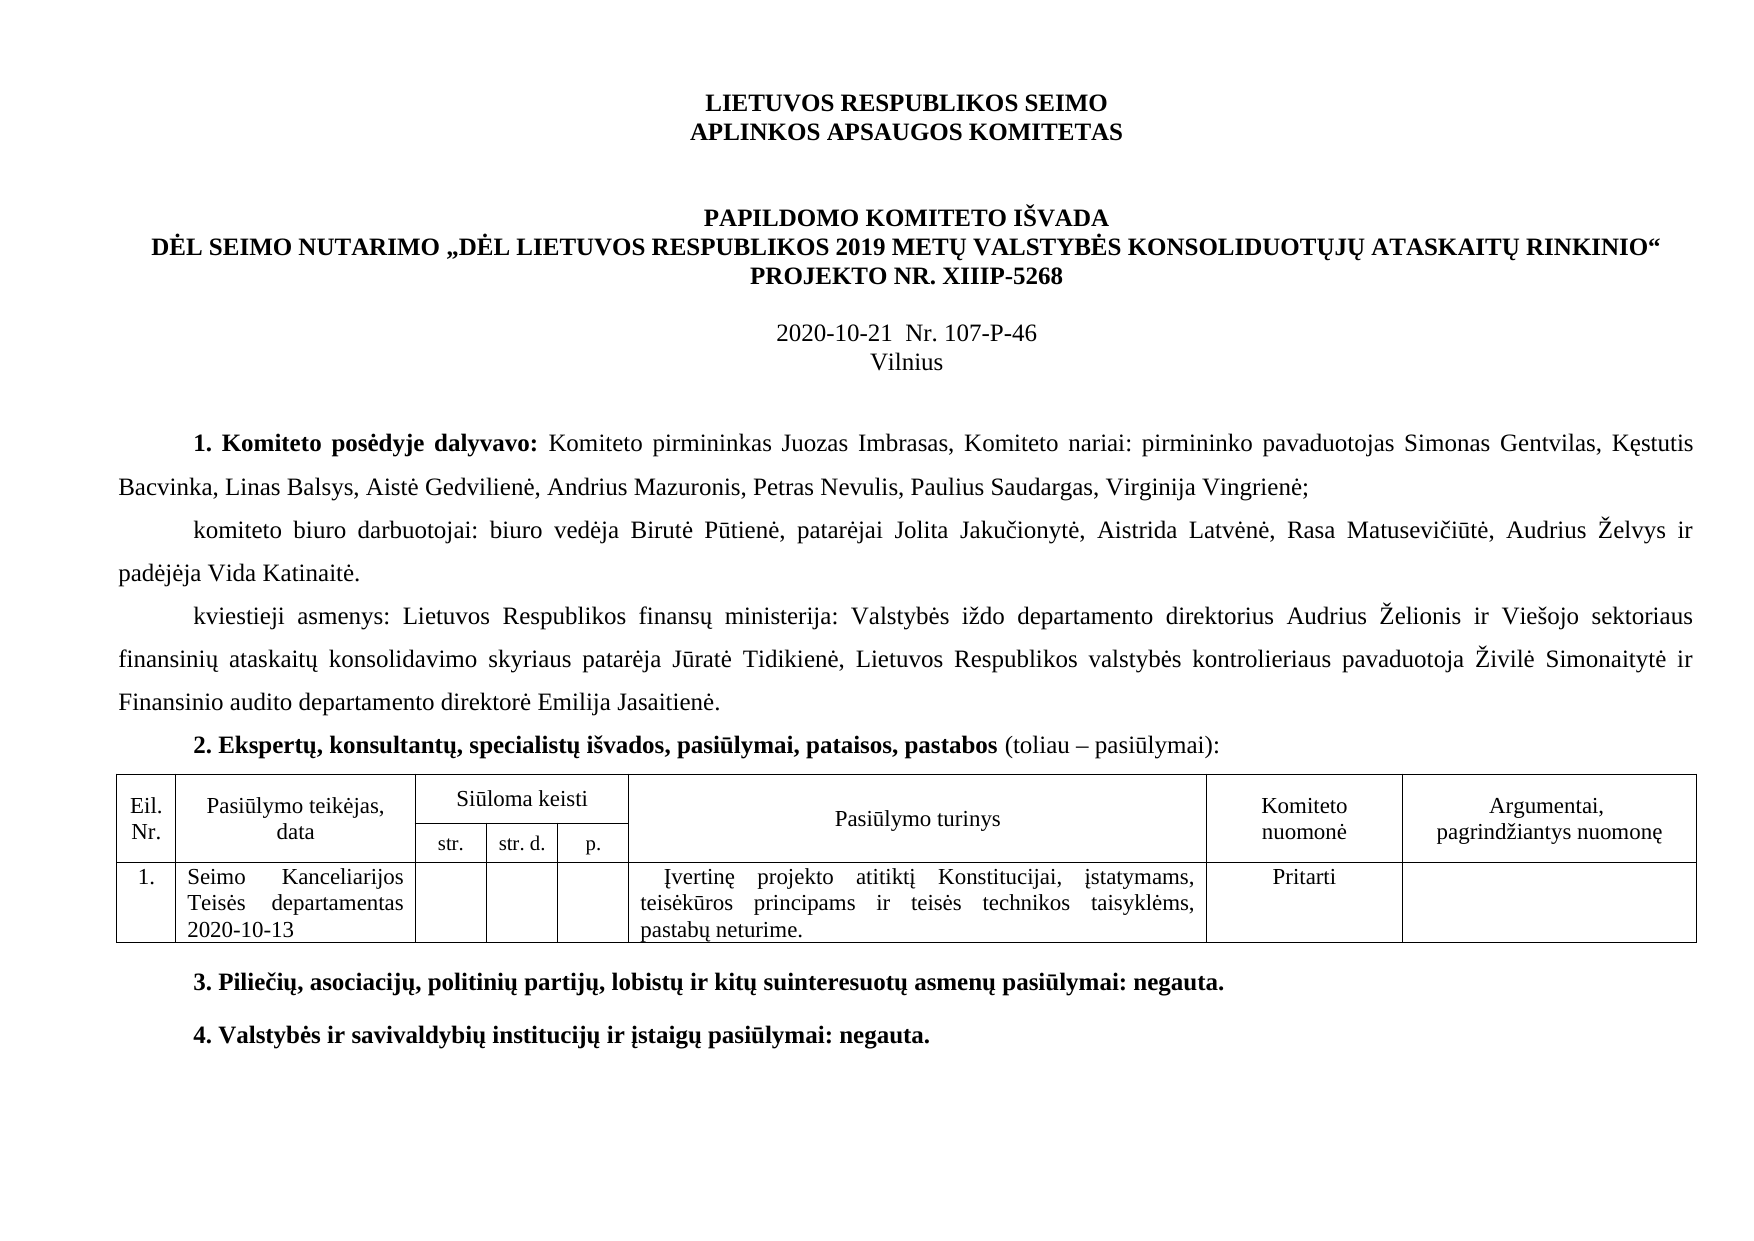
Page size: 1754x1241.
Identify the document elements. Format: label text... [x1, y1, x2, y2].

table_header Siūloma keisti [416, 775, 628, 823]
table_header Eil. Nr. [117, 775, 175, 862]
table_header Pasiūlymo teikėjas, data [176, 775, 415, 862]
text Vilnius [118, 347, 1695, 376]
table_header Argumentai, pagrindžiantys nuomonę [1403, 775, 1696, 862]
text 2020-10-21 Nr. 107-P-46 [118, 318, 1695, 347]
text 3. Piliečių, asociacijų, politinių partijų, lobistų ir kitų suinteresuotų asmenų pasiūlymai: negauta. [118, 967, 1695, 996]
table_cell str. d. [487, 824, 557, 862]
table_header Pasiūlymo turinys [629, 775, 1206, 862]
table_cell [558, 863, 628, 942]
table_cell [416, 863, 486, 942]
text LIETUVOS RESPUBLIKOS SEIMO [118, 88, 1695, 117]
text Aplinkos apsaugos komitetas [118, 117, 1695, 146]
text 2. Ekspertų, konsultantų, specialistų išvados, pasiūlymai, pataisos, pastabos (toliau – pasiūlymai): [118, 730, 1695, 759]
text komiteto biuro darbuotojai: biuro vedėja Birutė Pūtienė, patarėjai Jolita Jakučionytė, Aistrida Latvėnė, Rasa Matusevičiūtė, Audrius Želvys ir padėjėja Vida Katinaitė. [118, 515, 1695, 587]
table_cell str. [416, 824, 486, 862]
text DĖL Seimo nutarimo „Dėl Lietuvos Respublikos 2019 metų valstybės konsoliduotųjų ataskaitų rinkinio“ projekto nr. xiiip-5268 [118, 232, 1695, 289]
table_cell [1403, 863, 1696, 942]
table_cell Pritarti [1207, 863, 1402, 942]
table_cell Įvertinę projekto atitiktį Konstitucijai, įstatymams, teisėkūros principams ir teisės technikos taisyklėms, pastabų neturime. [629, 863, 1206, 942]
table_cell Seimo Kanceliarijos Teisės departamentas 2020-10-13 [176, 863, 415, 942]
table_cell [487, 863, 557, 942]
table_header Komiteto nuomonė [1207, 775, 1402, 862]
text 1. Komiteto posėdyje dalyvavo: Komiteto pirmininkas Juozas Imbrasas, Komiteto nariai: pirmininko pavaduotojas Simonas Gentvilas, Kęstutis Bacvinka, Linas Balsys, Aistė Gedvilienė, Andrius Mazuronis, Petras Nevulis, Paulius Saudargas, Virginija Vingrienė; [118, 428, 1695, 500]
table_cell p. [558, 824, 628, 862]
text kviestieji asmenys: Lietuvos Respublikos finansų ministerija: Valstybės iždo departamento direktorius Audrius Želionis ir Viešojo sektoriaus finansinių ataskaitų konsolidavimo skyriaus patarėja Jūratė Tidikienė, Lietuvos Respublikos valstybės kontrolieriaus pavaduotoja Živilė Simonaitytė ir Finansinio audito departamento direktorė Emilija Jasaitienė. [118, 601, 1695, 716]
text PAPILDOMO KOMITETO IŠVADA [118, 203, 1695, 232]
table_cell 1. [117, 863, 175, 942]
text 4. Valstybės ir savivaldybių institucijų ir įstaigų pasiūlymai: negauta. [118, 1020, 1695, 1049]
